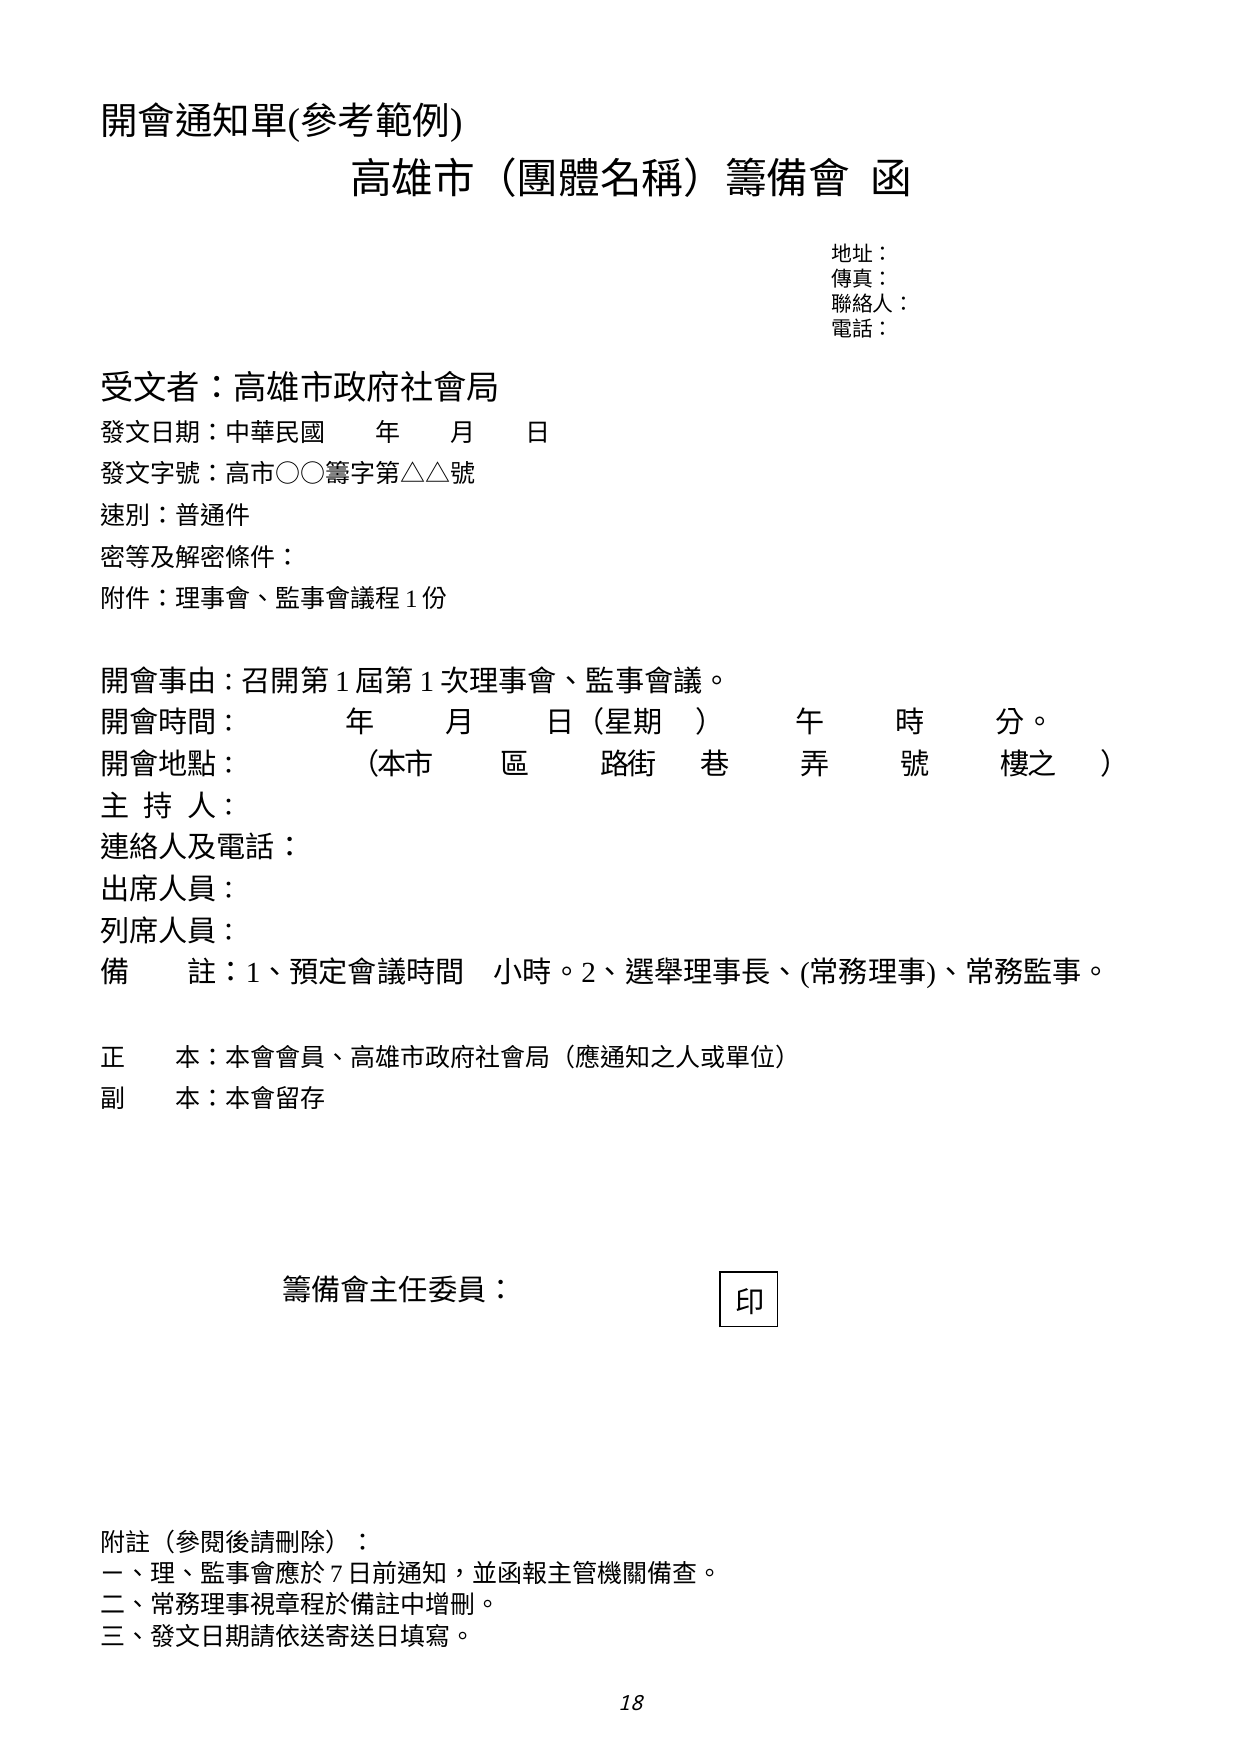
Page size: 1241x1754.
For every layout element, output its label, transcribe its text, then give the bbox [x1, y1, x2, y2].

text 印 [735, 1280, 762, 1318]
text 開會地點： （本市 區 路街 巷 弄 號 樓之 ） [100, 741, 1162, 783]
text 二、常務理事視章程於備註中增刪。 [100, 1589, 1162, 1620]
text 傳真： [456, 266, 1162, 291]
text 受文者：高雄市政府社會局 [100, 366, 1162, 408]
text 副 本：本會留存 [100, 1074, 1162, 1116]
text 附件：理事會、監事會議程1份 [100, 574, 1162, 616]
text 發文字號：高市○○籌字第△△號 [100, 449, 1162, 491]
text 高雄市（團體名稱）籌備會 函 [100, 162, 1162, 201]
text 開會通知單(參考範例) [100, 102, 1162, 142]
text 速別：普通件 [100, 491, 1162, 533]
text 出席人員： [100, 866, 1162, 908]
text 三、發文日期請依送寄送日填寫。 [100, 1620, 1162, 1651]
text 聯絡人： [456, 291, 1162, 316]
text 開會時間： 年 月 日（星期 ） 午 時 分。 [100, 699, 1162, 741]
text 籌備會主任委員： [721, 1273, 777, 1326]
text 電話： [456, 316, 1162, 341]
text 開會事由：召開第1屆第1次理事會、監事會議。 [100, 658, 1162, 699]
text 發文日期：中華民國 年 月 日 [100, 408, 1162, 449]
text 列席人員： [100, 908, 1162, 949]
text 密等及解密條件： [100, 533, 1162, 574]
text 附註（參閱後請刪除）： [100, 1526, 1162, 1558]
text 備 註：1、預定會議時間 小時。2、選舉理事長、(常務理事)、常務監事。 [100, 949, 1162, 991]
text ㄧ、理、監事會應於7日前通知，並函報主管機關備查。 [100, 1558, 1162, 1589]
text 連絡人及電話： [100, 824, 1162, 866]
text 主 持 人： [100, 783, 1162, 824]
text 正 本：本會會員、高雄市政府社會局（應通知之人或單位） [100, 1033, 1162, 1074]
text 地址： [456, 241, 1162, 266]
text 籌備會主任委員： [100, 1270, 1162, 1308]
